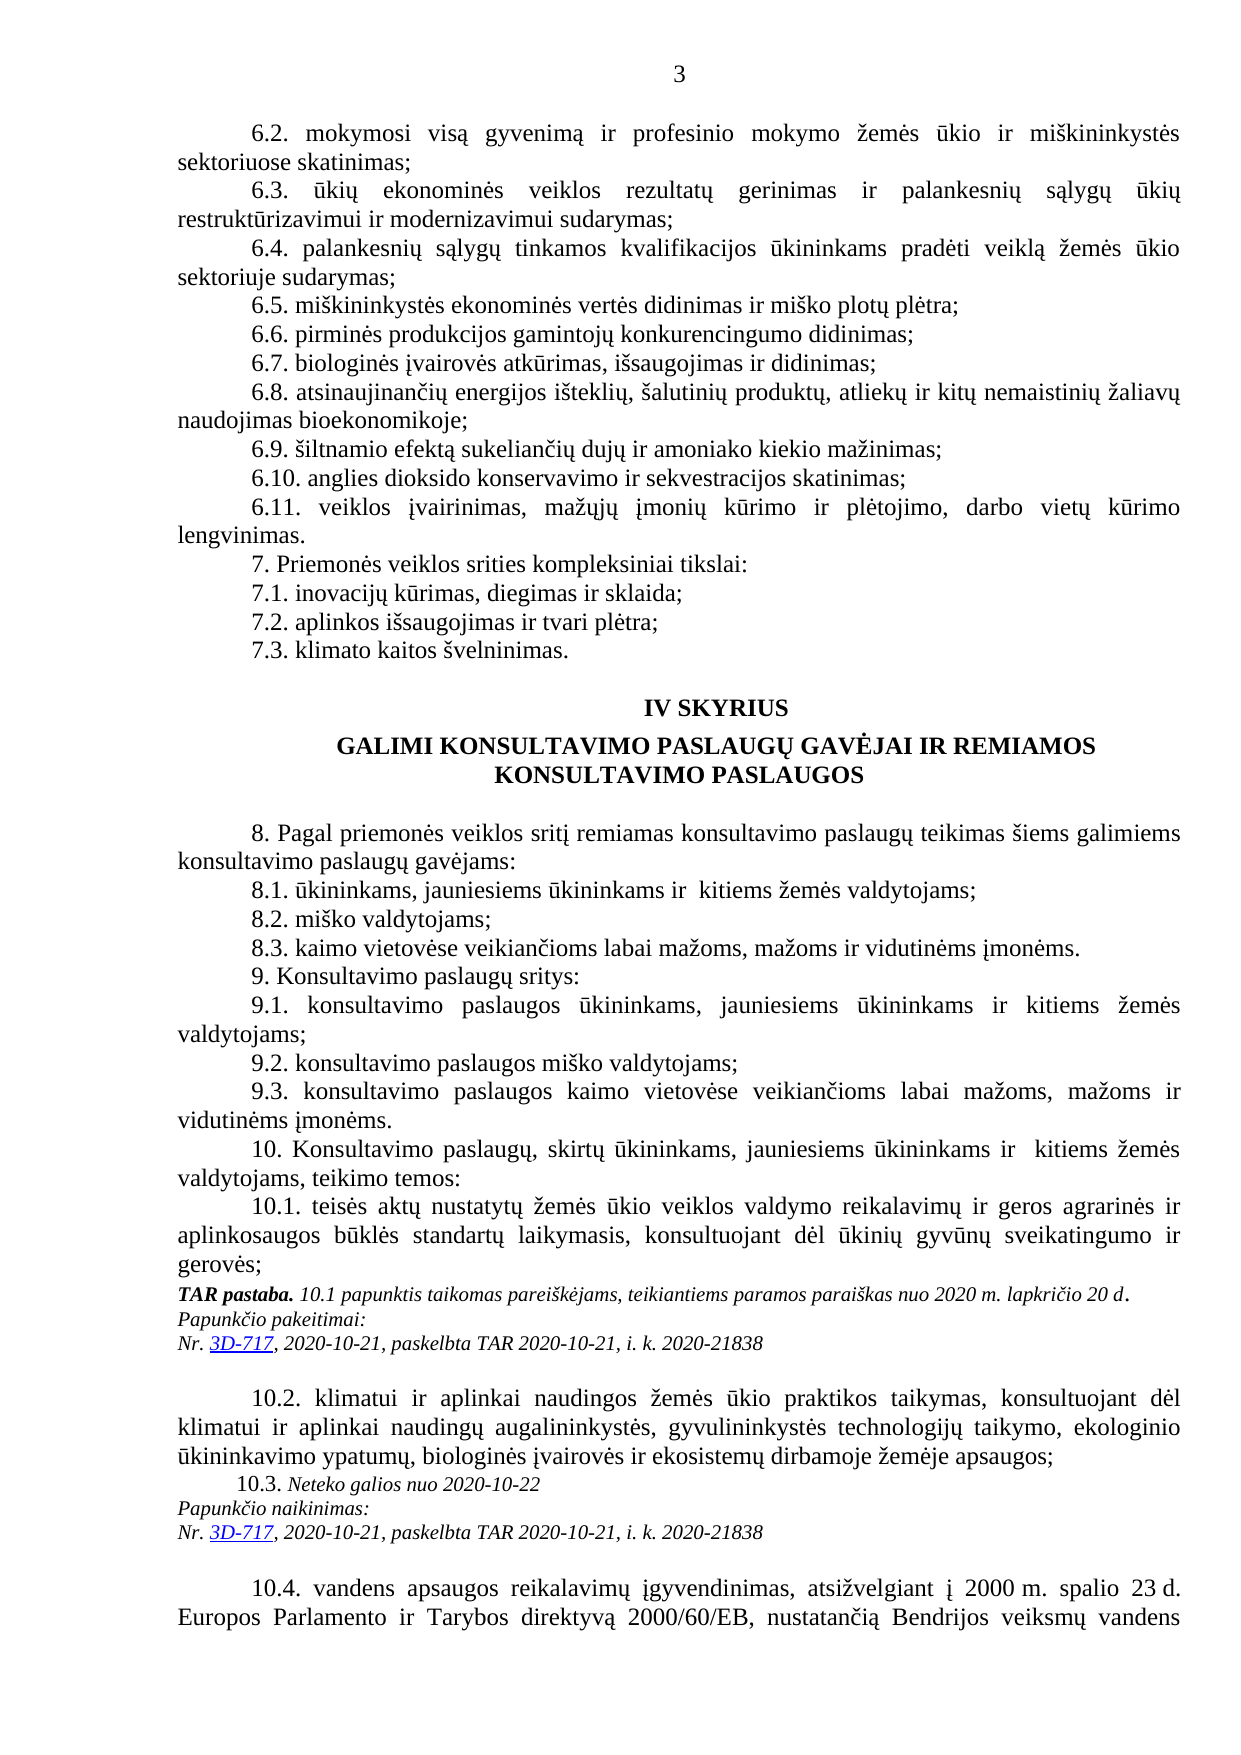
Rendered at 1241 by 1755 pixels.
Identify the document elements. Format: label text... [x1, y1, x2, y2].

text 7.3. klimato kaitos švelninimas. [177, 636, 1181, 664]
text GALIMI KONSULTAVIMO PASLAUGŲ GAVĖJAI IR REMIAMOS KONSULTAVIMO PASLAUGOS [177, 731, 1181, 789]
text 10.4. vandens apsaugos reikalavimų įgyvendinimas, atsižvelgiant į 2000 m. spalio 23 d. Europos Parlamento ir Tarybos direktyvą 2000/60/EB, nustatančią Bendrijos veiksmų vandens [177, 1573, 1181, 1630]
text Papunkčio naikinimas: [177, 1496, 1181, 1520]
text 9.1. konsultavimo paslaugos ūkininkams, jauniesiems ūkininkams ir kitiems žemės valdytojams; [177, 990, 1181, 1048]
text 9.3. konsultavimo paslaugos kaimo vietovėse veikiančioms labai mažoms, mažoms ir vidutinėms įmonėms. [177, 1076, 1181, 1134]
text Nr. 3D-717, 2020-10-21, paskelbta TAR 2020-10-21, i. k. 2020-21838 [177, 1331, 1181, 1354]
text 6.4. palankesnių sąlygų tinkamos kvalifikacijos ūkininkams pradėti veiklą žemės ūkio sektoriuje sudarymas; [177, 233, 1181, 291]
text 8.3. kaimo vietovėse veikiančioms labai mažoms, mažoms ir vidutinėms įmonėms. [177, 933, 1181, 961]
text 7. Priemonės veiklos srities kompleksiniai tikslai: [177, 549, 1181, 578]
text 6.8. atsinaujinančių energijos išteklių, šalutinių produktų, atliekų ir kitų nemaistinių žaliavų naudojimas bioekonomikoje; [177, 377, 1181, 434]
text 9. Konsultavimo paslaugų sritys: [177, 961, 1181, 990]
text 6.5. miškininkystės ekonominės vertės didinimas ir miško plotų plėtra; [177, 291, 1181, 319]
text 7.1. inovacijų kūrimas, diegimas ir sklaida; [177, 578, 1181, 607]
text 10.3. Neteko galios nuo 2020-10-22 [177, 1469, 1181, 1496]
text 6.10. anglies dioksido konservavimo ir sekvestracijos skatinimas; [177, 463, 1181, 492]
text 10.2. klimatui ir aplinkai naudingos žemės ūkio praktikos taikymas, konsultuojant dėl klimatui ir aplinkai naudingų augalininkystės, gyvulininkystės technologijų taikymo, ekologinio ūkininkavimo ypatumų, biologinės įvairovės ir ekosistemų dirbamoje žemėje apsaugos; [177, 1383, 1181, 1469]
text 7.2. aplinkos išsaugojimas ir tvari plėtra; [177, 607, 1181, 636]
text 9.2. konsultavimo paslaugos miško valdytojams; [177, 1048, 1181, 1076]
text 10. Konsultavimo paslaugų, skirtų ūkininkams, jauniesiems ūkininkams ir kitiems žemės valdytojams, teikimo temos: [177, 1134, 1181, 1191]
text 8. Pagal priemonės veiklos sritį remiamas konsultavimo paslaugų teikimas šiems galimiems konsultavimo paslaugų gavėjams: [177, 818, 1181, 875]
text 6.3. ūkių ekonominės veiklos rezultatų gerinimas ir palankesnių sąlygų ūkių restruktūrizavimui ir modernizavimui sudarymas; [177, 176, 1181, 233]
text Papunkčio pakeitimai: [177, 1306, 1181, 1331]
text 8.2. miško valdytojams; [177, 904, 1181, 933]
text Nr. 3D-717, 2020-10-21, paskelbta TAR 2020-10-21, i. k. 2020-21838 [177, 1520, 1181, 1544]
text IV SKYRIUS [177, 693, 1181, 722]
text 6.7. biologinės įvairovės atkūrimas, išsaugojimas ir didinimas; [177, 348, 1181, 377]
text 8.1. ūkininkams, jauniesiems ūkininkams ir kitiems žemės valdytojams; [177, 875, 1181, 904]
text 6.2. mokymosi visą gyvenimą ir profesinio mokymo žemės ūkio ir miškininkystės sektoriuose skatinimas; [177, 118, 1181, 176]
text 6.6. pirminės produkcijos gamintojų konkurencingumo didinimas; [177, 319, 1181, 348]
text 6.11. veiklos įvairinimas, mažųjų įmonių kūrimo ir plėtojimo, darbo vietų kūrimo lengvinimas. [177, 492, 1181, 549]
text 6.9. šiltnamio efektą sukeliančių dujų ir amoniako kiekio mažinimas; [177, 434, 1181, 463]
text TAR pastaba. 10.1 papunktis taikomas pareiškėjams, teikiantiems paramos paraiškas nuo 2020 m. lapkričio 20 d. [177, 1278, 1181, 1306]
text 10.1. teisės aktų nustatytų žemės ūkio veiklos valdymo reikalavimų ir geros agrarinės ir aplinkosaugos būklės standartų laikymasis, konsultuojant dėl ūkinių gyvūnų sveikatingumo ir gerovės; [177, 1191, 1181, 1278]
